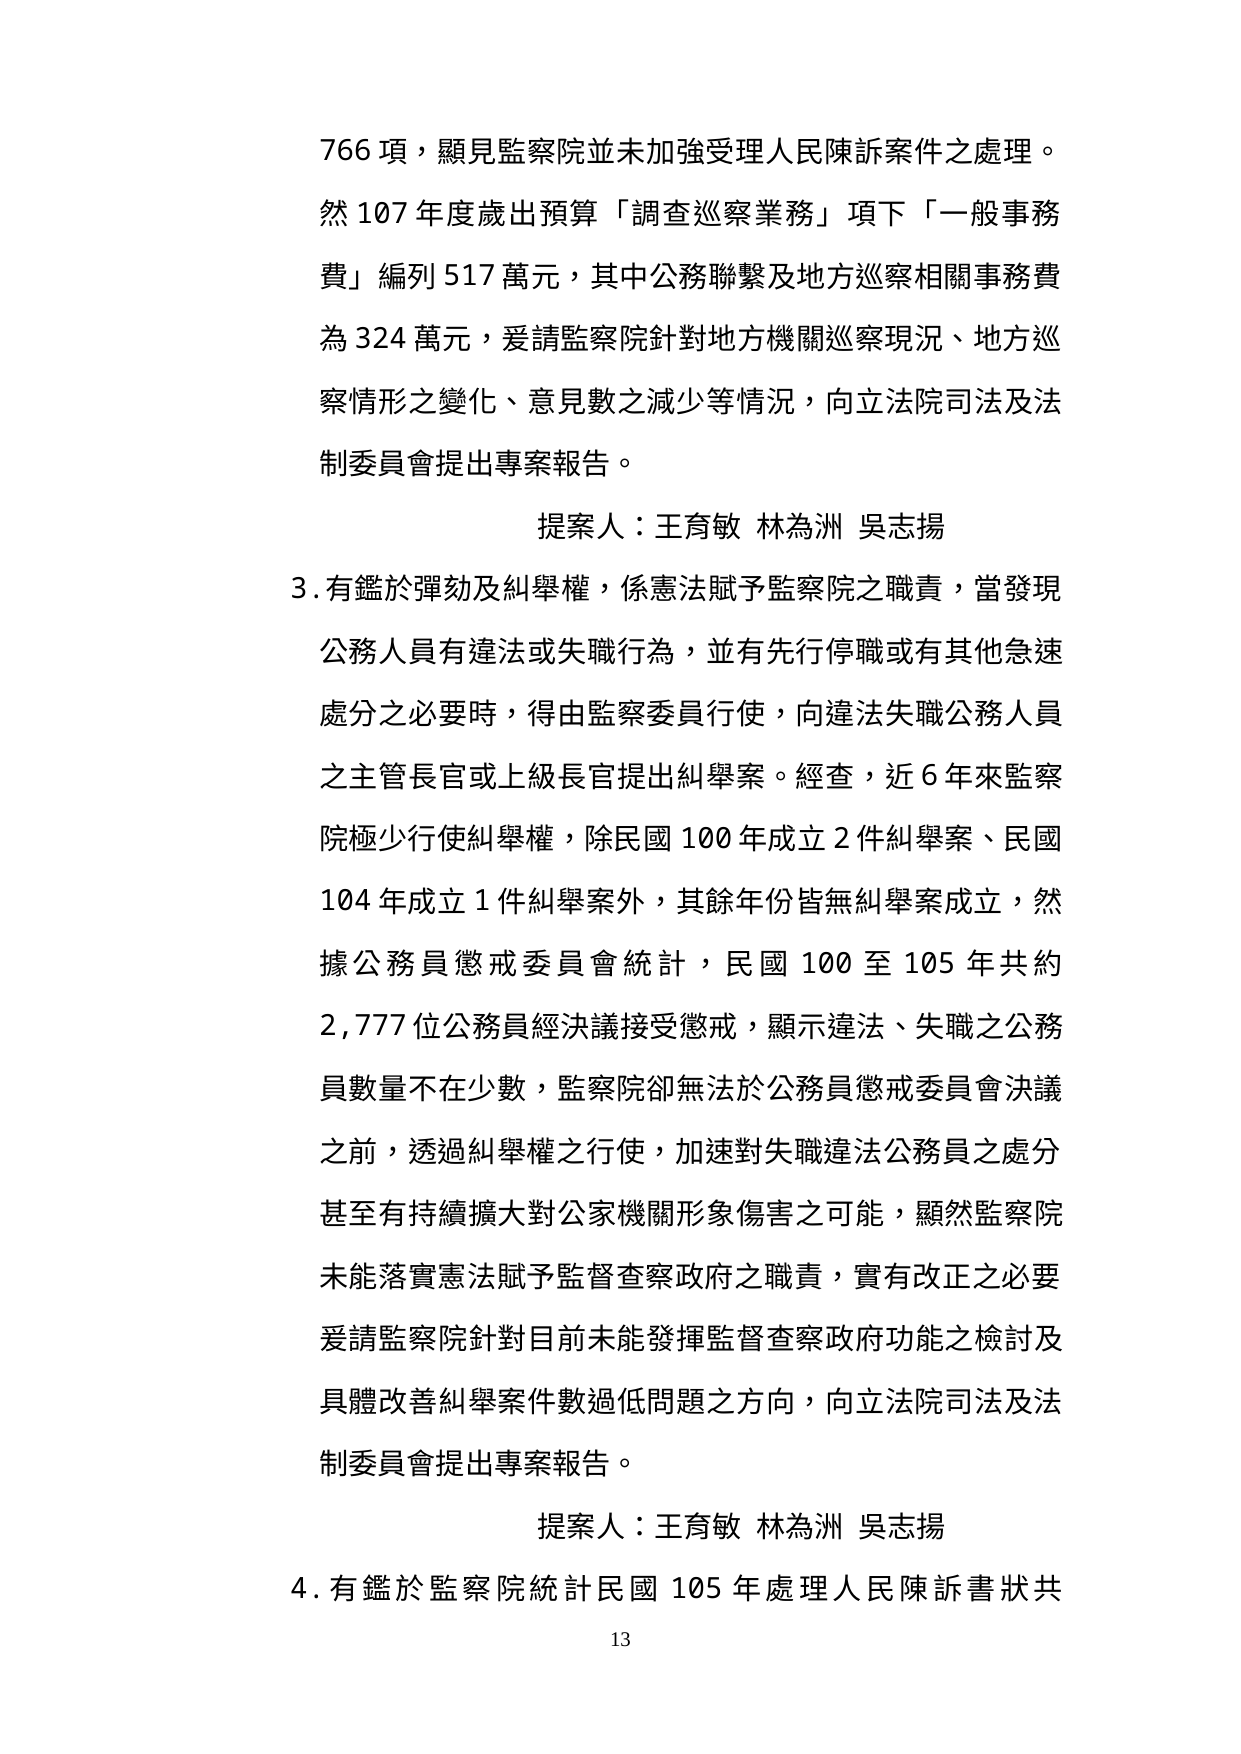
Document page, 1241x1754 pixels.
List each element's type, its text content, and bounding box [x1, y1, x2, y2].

text 提案人：王育敏 林為洲 吳志揚 [537, 483, 1063, 545]
text 提案人：王育敏 林為洲 吳志揚 [537, 1483, 1063, 1545]
text 766項，顯見監察院並未加強受理人民陳訴案件之處理。然107年度歲出預算「調查巡察業務」項下「一般事務費」編列517萬元，其中公務聯繫及地方巡察相關事務費為324萬元，爰請監察院針對地方機關巡察現況、地方巡察情形之變化、意見數之減少等情況，向立法院司法及法制委員會提出專案報告。 [290, 108, 1063, 483]
text 4.有鑑於監察院統計民國105年處理人民陳訴書狀共11,307件，然而其中據以派查的案件僅有319件，比率僅2.3%，而轉交行政機關參處之案件則有2,856件，比率達21%，顯示監察院確實派查人民陳訴書狀之案件比率過低。另查，民國100至102年，監察院派查人民陳訴書狀之案件數，分別為459件、468件以及446件，然而民國103至105年，監察院派查人民陳訴書狀之案件數，則下降至234件、307件以及319件，較過往派查比率偏低，顯示監察院處理人民陳訴之態度趨於消極，偏向由行政機關先行參處。然而監察院監察權之效能，過往常受各界質疑，監察院實應強化監督效能，有效查察政府缺失，不應自我閹割，放棄為民監督政府之責。爰請監察院針對現階段派查比率過低之檢討及研擬提升派查比率之具體措施，向立法院司法及法制委員會提出專案報告。 [290, 1545, 1063, 1608]
text 3.有鑑於彈劾及糾舉權，係憲法賦予監察院之職責，當發現公務人員有違法或失職行為，並有先行停職或有其他急速處分之必要時，得由監察委員行使，向違法失職公務人員之主管長官或上級長官提出糾舉案。經查，近6年來監察院極少行使糾舉權，除民國100年成立2件糾舉案、民國104年成立1件糾舉案外，其餘年份皆無糾舉案成立，然據公務員懲戒委員會統計，民國100至105年共約2,777位公務員經決議接受懲戒，顯示違法、失職之公務員數量不在少數，監察院卻無法於公務員懲戒委員會決議之前，透過糾舉權之行使，加速對失職違法公務員之處分，甚至有持續擴大對公家機關形象傷害之可能，顯然監察院未能落實憲法賦予監督查察政府之職責，實有改正之必要。爰請監察院針對目前未能發揮監督查察政府功能之檢討及具體改善糾舉案件數過低問題之方向，向立法院司法及法制委員會提出專案報告。 [290, 545, 1063, 1483]
